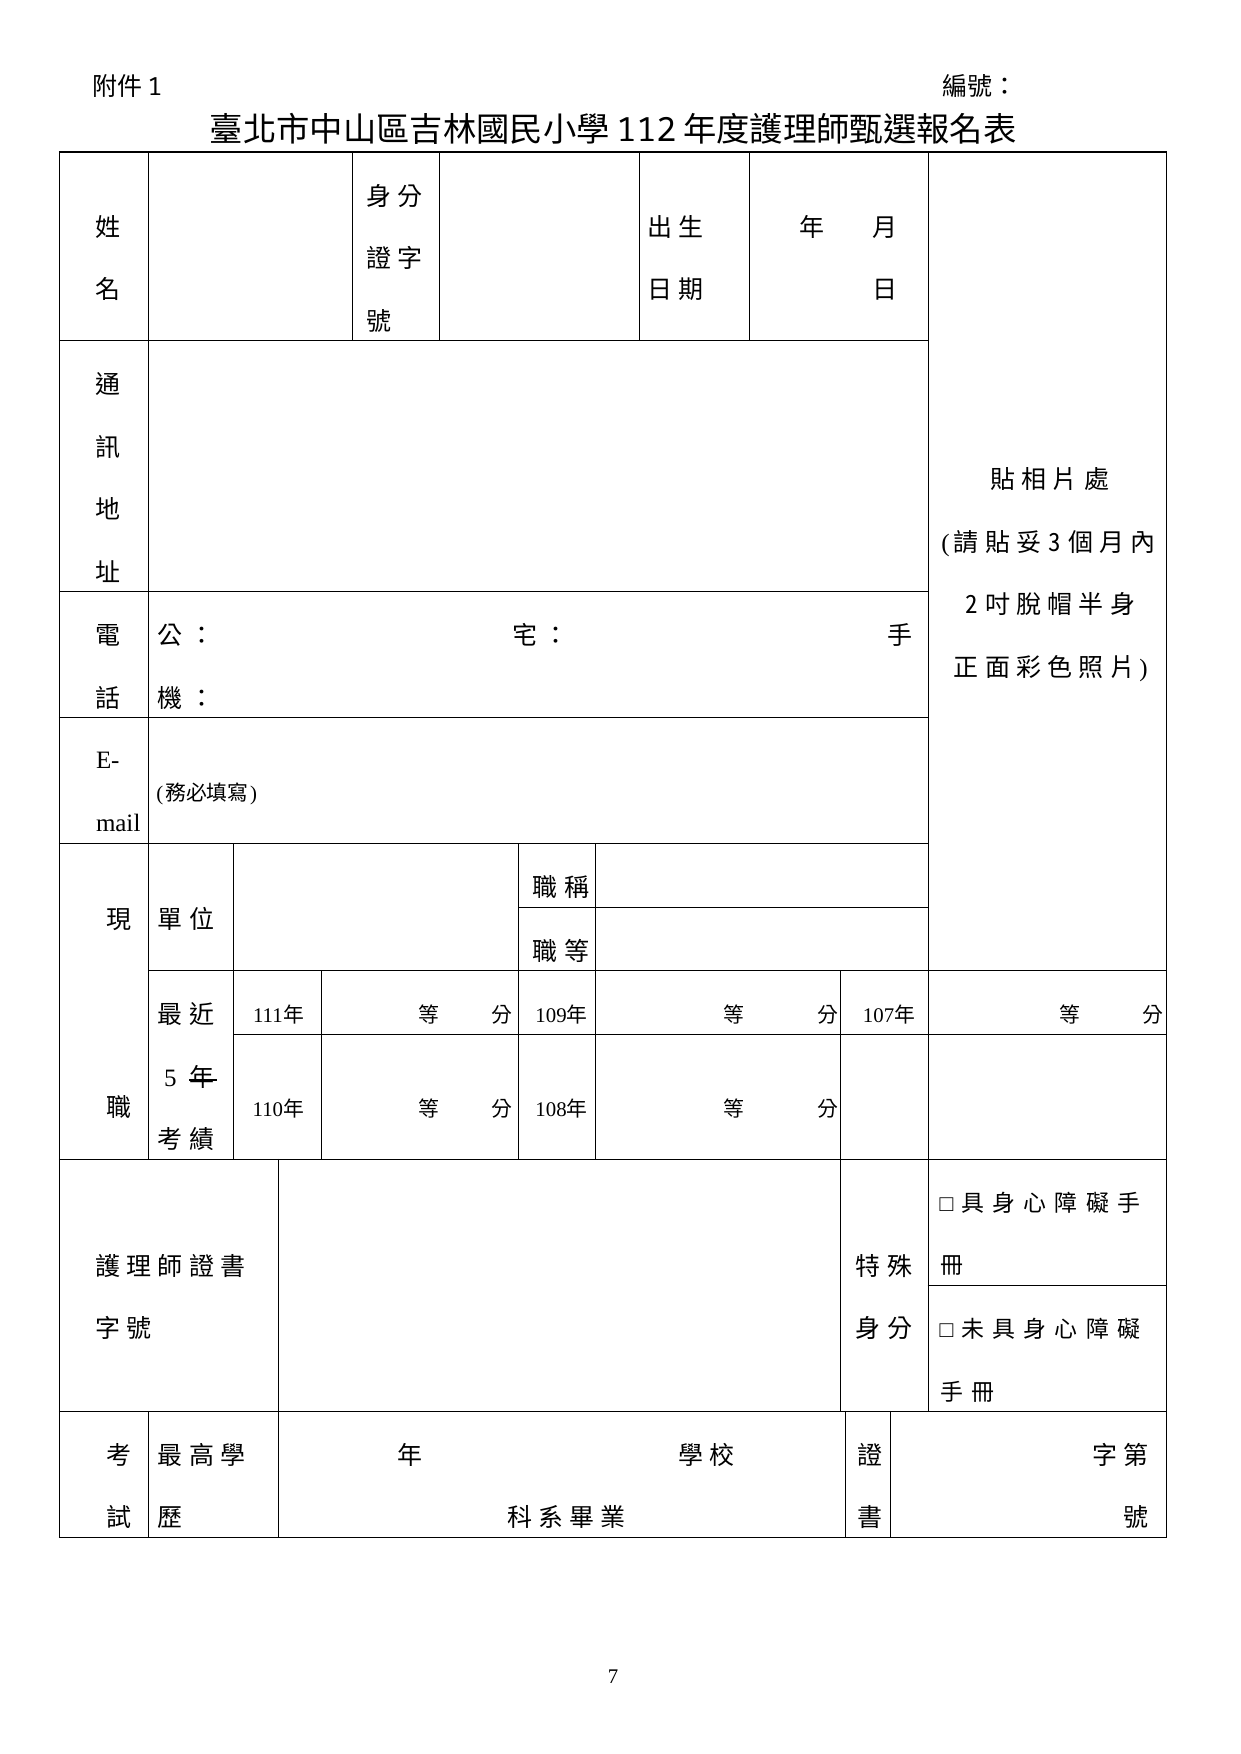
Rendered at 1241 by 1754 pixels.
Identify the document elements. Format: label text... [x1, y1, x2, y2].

table_cell 特殊 身分 [841, 1160, 928, 1411]
table_header 年 月 日 [750, 153, 928, 340]
table_cell 單位 [149, 844, 233, 970]
table_cell 證 書 [846, 1412, 890, 1537]
table_cell 最高學歷 [149, 1412, 278, 1537]
table_cell [596, 844, 928, 907]
table_cell 公： 宅： 手機： [149, 592, 928, 717]
table_cell □具身心障礙手冊 [929, 1160, 1166, 1285]
table_cell 107年 [841, 971, 928, 1034]
table_cell [149, 341, 928, 591]
text 臺北市中山區吉林國民小學112年度護理師甄選報名表 [92, 103, 1134, 151]
table_cell [596, 908, 928, 970]
table_cell 職等 [519, 908, 595, 970]
table_cell 等 分 [322, 1035, 518, 1159]
table_header [440, 153, 639, 340]
table_cell [841, 1035, 928, 1159]
table_cell 考 試 [60, 1412, 148, 1537]
table_cell 等 分 [596, 971, 840, 1034]
table_cell 護理師證書字號 [60, 1160, 278, 1411]
table_cell 110年 [234, 1035, 321, 1159]
table_cell E-mail [60, 718, 148, 843]
table_cell [929, 1035, 1166, 1159]
table_header 貼相片處 (請貼妥3個月內 2吋脫帽半身 正面彩色照片) [929, 153, 1166, 970]
table_header [149, 153, 352, 340]
table_cell (務必填寫) [149, 718, 928, 843]
table_cell 最近 5 年 考績 [149, 971, 233, 1159]
table_cell 等 分 [929, 971, 1166, 1034]
table_cell 通訊 地址 [60, 341, 148, 591]
table_cell 現 職 [60, 844, 148, 1159]
table_header 姓名 [60, 153, 148, 340]
table_cell [279, 1160, 840, 1411]
table_cell 108年 [519, 1035, 595, 1159]
table_cell 111年 [234, 971, 321, 1034]
table_header 出生 日期 [640, 153, 749, 340]
table_cell 109年 [519, 971, 595, 1034]
table_cell 字第 號 [891, 1412, 1166, 1537]
table_cell 電話 [60, 592, 148, 717]
table_cell 年 學校 科系畢業 [279, 1412, 845, 1537]
text 附件1 編號： [92, 67, 1134, 103]
table_cell [234, 907, 518, 970]
table_cell 等 分 [596, 1035, 840, 1159]
table_cell 等 分 [322, 971, 518, 1034]
table_cell □未具身心障礙手冊 [929, 1286, 1166, 1411]
table_header 身分證字號 [353, 153, 439, 340]
table_cell 職稱 [519, 844, 595, 907]
table_cell [234, 844, 518, 907]
